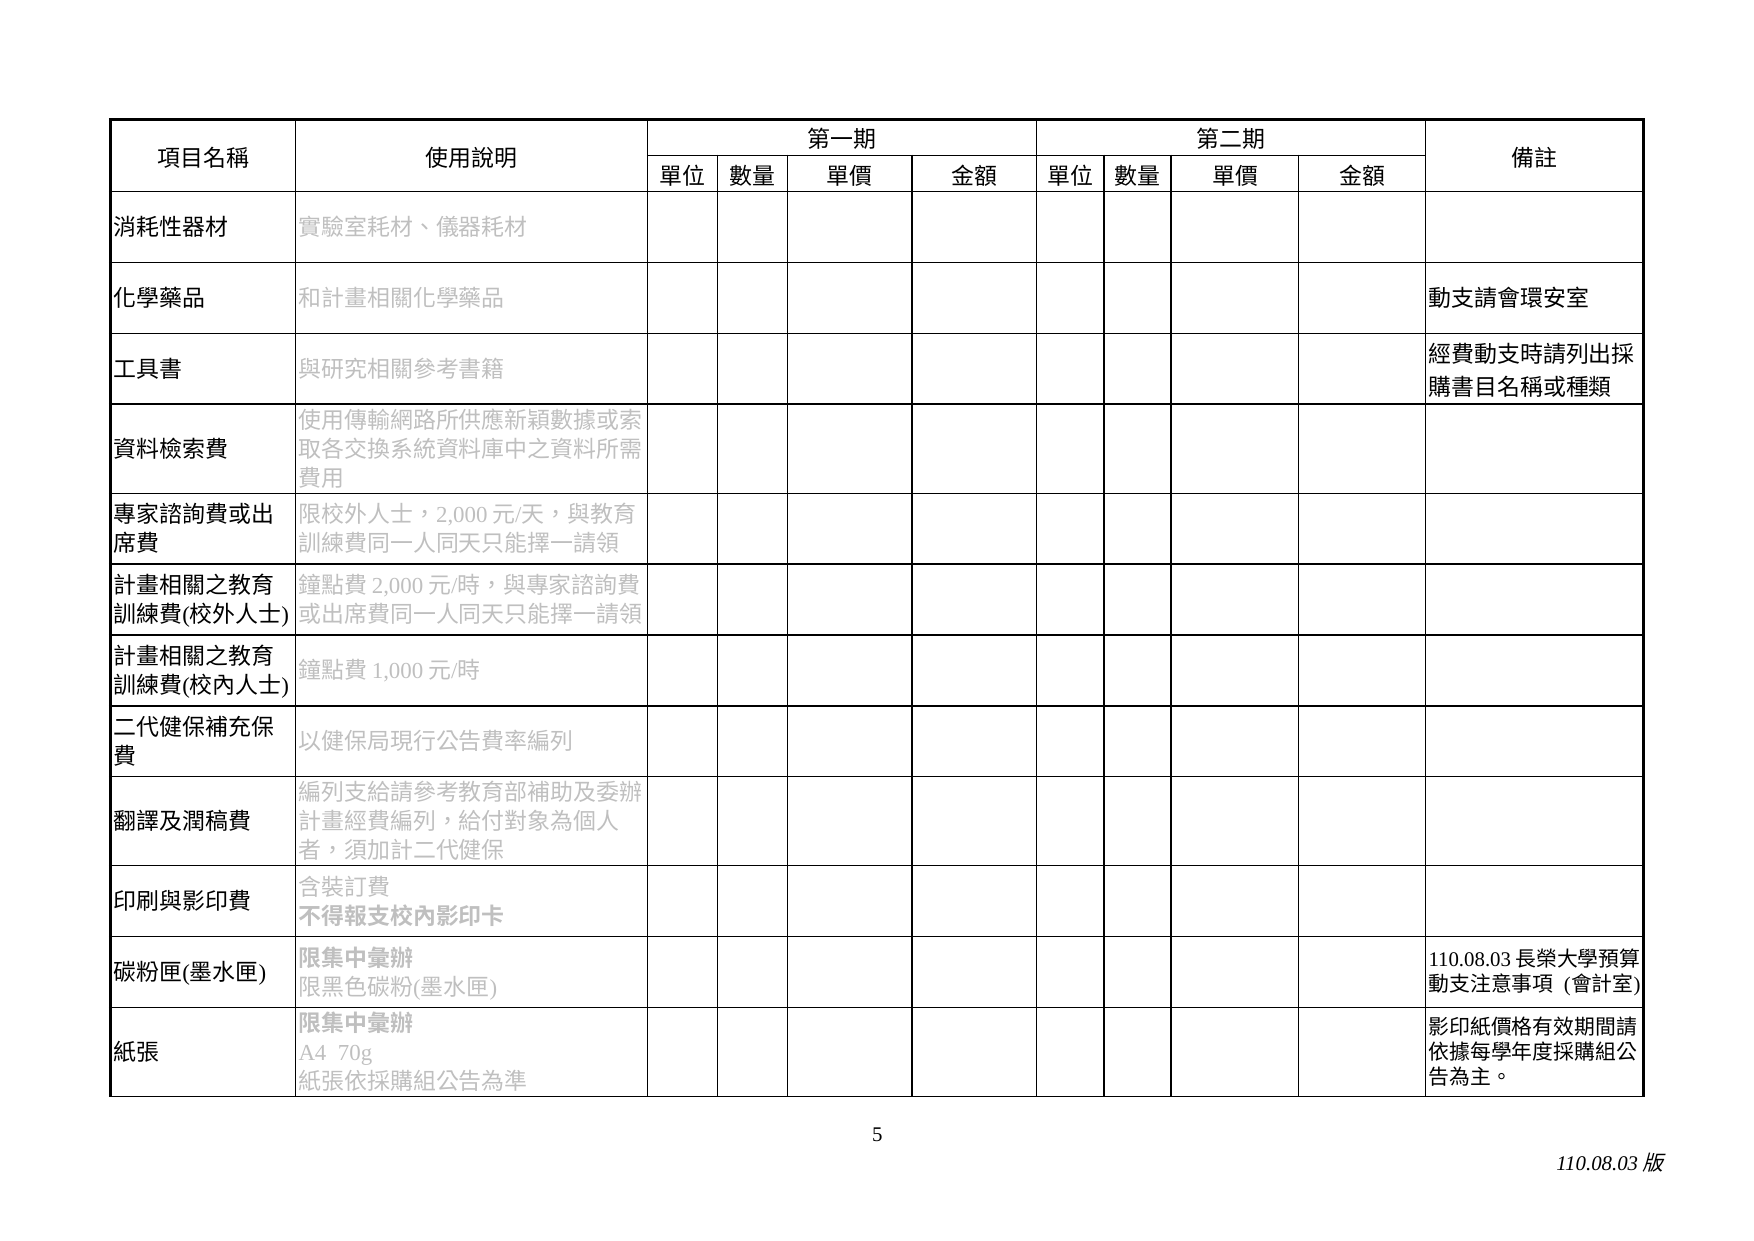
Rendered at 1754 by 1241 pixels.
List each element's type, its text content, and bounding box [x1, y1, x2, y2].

table_cell [648, 777, 717, 865]
table_cell [648, 565, 717, 634]
table_cell [1037, 192, 1103, 262]
table_cell [648, 192, 717, 262]
table_cell 單價 [1172, 156, 1298, 191]
table_cell [1037, 334, 1103, 403]
table_cell [913, 707, 1036, 776]
table_cell [1426, 405, 1642, 492]
table_cell 限集中彙辦 限黑色碳粉(墨水匣) [296, 937, 647, 1006]
table_cell [788, 937, 911, 1006]
table_cell [1037, 777, 1103, 865]
table_cell [1299, 405, 1425, 492]
table_cell [648, 866, 717, 936]
table_cell 單位 [1037, 156, 1103, 191]
table_cell [648, 636, 717, 705]
table_cell 數量 [718, 156, 787, 191]
table_header 使用說明 [296, 121, 647, 191]
table_cell [788, 192, 911, 262]
table_cell 單位 [648, 156, 717, 191]
table_cell [718, 494, 787, 563]
table_cell 消耗性器材 [112, 192, 295, 262]
table_cell 編列支給請參考教育部補助及委辦計畫經費編列，給付對象為個人者，須加計二代健保 [296, 777, 647, 865]
table_cell 資料檢索費 [112, 405, 295, 492]
table_cell [1426, 192, 1642, 262]
table_cell 計畫相關之教育訓練費(校外人士) [112, 565, 295, 634]
table_cell [1299, 866, 1425, 936]
table_cell [913, 866, 1036, 936]
table_cell 紙張 [112, 1008, 295, 1096]
table_cell [1172, 866, 1298, 936]
table_cell [788, 494, 911, 563]
table_cell [648, 937, 717, 1006]
table_cell [1037, 866, 1103, 936]
table_cell [788, 866, 911, 936]
table_cell [913, 405, 1036, 492]
table_cell [913, 263, 1036, 332]
table_cell [788, 263, 911, 332]
table_cell [788, 405, 911, 492]
table_cell [1172, 405, 1298, 492]
table_cell [913, 334, 1036, 403]
table_cell [1037, 565, 1103, 634]
table_cell [1105, 565, 1170, 634]
table_cell [913, 192, 1036, 262]
table_cell 金額 [1299, 156, 1425, 191]
table_cell [788, 565, 911, 634]
table_cell [1172, 777, 1298, 865]
table_cell 翻譯及潤稿費 [112, 777, 295, 865]
table_cell [1426, 565, 1642, 634]
table_cell 影印紙價格有效期間請依據每學年度採購組公告為主。 [1426, 1008, 1642, 1096]
table_cell [913, 937, 1036, 1006]
table_cell 數量 [1105, 156, 1170, 191]
table_cell [788, 777, 911, 865]
table_cell [1172, 707, 1298, 776]
table_cell [1172, 192, 1298, 262]
table_cell [718, 405, 787, 492]
table_cell [1105, 192, 1170, 262]
table_cell [788, 636, 911, 705]
table_cell 工具書 [112, 334, 295, 403]
table_header 項目名稱 [112, 121, 295, 191]
table_cell 二代健保補充保費 [112, 707, 295, 776]
table_header 備註 [1426, 121, 1642, 191]
table_cell 專家諮詢費或出席費 [112, 494, 295, 563]
table_cell [1037, 494, 1103, 563]
table_cell 實驗室耗材、儀器耗材 [296, 192, 647, 262]
table_cell 和計畫相關化學藥品 [296, 263, 647, 332]
table_cell 含裝訂費 不得報支校內影印卡 [296, 866, 647, 936]
table_cell [1172, 1008, 1298, 1096]
table_cell [1172, 334, 1298, 403]
table_cell [1299, 777, 1425, 865]
table_cell [913, 494, 1036, 563]
table_cell [913, 636, 1036, 705]
table_cell [648, 1008, 717, 1096]
table_cell 鐘點費1,000元/時 [296, 636, 647, 705]
table_cell [1299, 636, 1425, 705]
table_cell [1299, 494, 1425, 563]
table_cell 單價 [788, 156, 911, 191]
table_cell [718, 1008, 787, 1096]
table_cell [1037, 1008, 1103, 1096]
table_cell [648, 405, 717, 492]
table_cell [1105, 707, 1170, 776]
table_cell [718, 636, 787, 705]
table_cell [1172, 937, 1298, 1006]
table_cell 動支請會環安室 [1426, 263, 1642, 332]
table_cell 以健保局現行公告費率編列 [296, 707, 647, 776]
table_cell 鐘點費2,000元/時，與專家諮詢費或出席費同一人同天只能擇一請領 [296, 565, 647, 634]
table_cell [1105, 937, 1170, 1006]
table_cell [1426, 866, 1642, 936]
table_cell 與研究相關參考書籍 [296, 334, 647, 403]
table_cell 碳粉匣(墨水匣) [112, 937, 295, 1006]
table_cell 限集中彙辦 A4 70g 紙張依採購組公告為準 [296, 1008, 647, 1096]
table_cell [718, 937, 787, 1006]
table_cell 計畫相關之教育訓練費(校內人士) [112, 636, 295, 705]
table_cell [1299, 263, 1425, 332]
table_cell [1426, 777, 1642, 865]
table_cell [1105, 1008, 1170, 1096]
table_cell [1105, 405, 1170, 492]
table_cell [1299, 707, 1425, 776]
table_cell [1105, 636, 1170, 705]
table_header 第一期 [648, 121, 1036, 154]
table_cell [1299, 192, 1425, 262]
table_cell [1426, 494, 1642, 563]
table_cell [1172, 636, 1298, 705]
table_cell [1105, 263, 1170, 332]
table_cell [1037, 937, 1103, 1006]
table_cell [1426, 636, 1642, 705]
table_cell [648, 494, 717, 563]
table_cell [913, 777, 1036, 865]
table_cell [788, 334, 911, 403]
table_cell [1299, 937, 1425, 1006]
table_cell [1172, 263, 1298, 332]
table_header 第二期 [1037, 121, 1425, 154]
table_cell [1299, 565, 1425, 634]
table_cell [1037, 707, 1103, 776]
table_cell [718, 565, 787, 634]
table_cell [1299, 334, 1425, 403]
table_cell 化學藥品 [112, 263, 295, 332]
table_cell [1299, 1008, 1425, 1096]
table_cell [1037, 405, 1103, 492]
table_cell [1105, 866, 1170, 936]
table_cell [788, 1008, 911, 1096]
table_cell [1037, 636, 1103, 705]
table_cell [718, 777, 787, 865]
table_cell [718, 192, 787, 262]
table_cell [788, 707, 911, 776]
table_cell [1172, 494, 1298, 563]
table_cell 印刷與影印費 [112, 866, 295, 936]
table_cell 限校外人士，2,000元/天，與教育訓練費同一人同天只能擇一請領 [296, 494, 647, 563]
table_cell [1172, 565, 1298, 634]
table_cell [648, 707, 717, 776]
table_cell [913, 1008, 1036, 1096]
table_cell 經費動支時請列出採購書目名稱或種類 [1426, 334, 1642, 403]
table_cell 110.08.03長榮大學預算動支注意事項 (會計室) [1426, 937, 1642, 1006]
table_cell [1037, 263, 1103, 332]
table_cell [1105, 494, 1170, 563]
table_cell [648, 334, 717, 403]
table_cell [1105, 777, 1170, 865]
table_cell [718, 866, 787, 936]
table_cell [718, 707, 787, 776]
table_cell [1105, 334, 1170, 403]
table_cell [913, 565, 1036, 634]
table_cell [718, 334, 787, 403]
table_cell [718, 263, 787, 332]
table_cell [648, 263, 717, 332]
table_cell 使用傳輸網路所供應新穎數據或索取各交換系統資料庫中之資料所需費用 [296, 405, 647, 492]
table_cell 金額 [913, 156, 1036, 191]
table_cell [1426, 707, 1642, 776]
